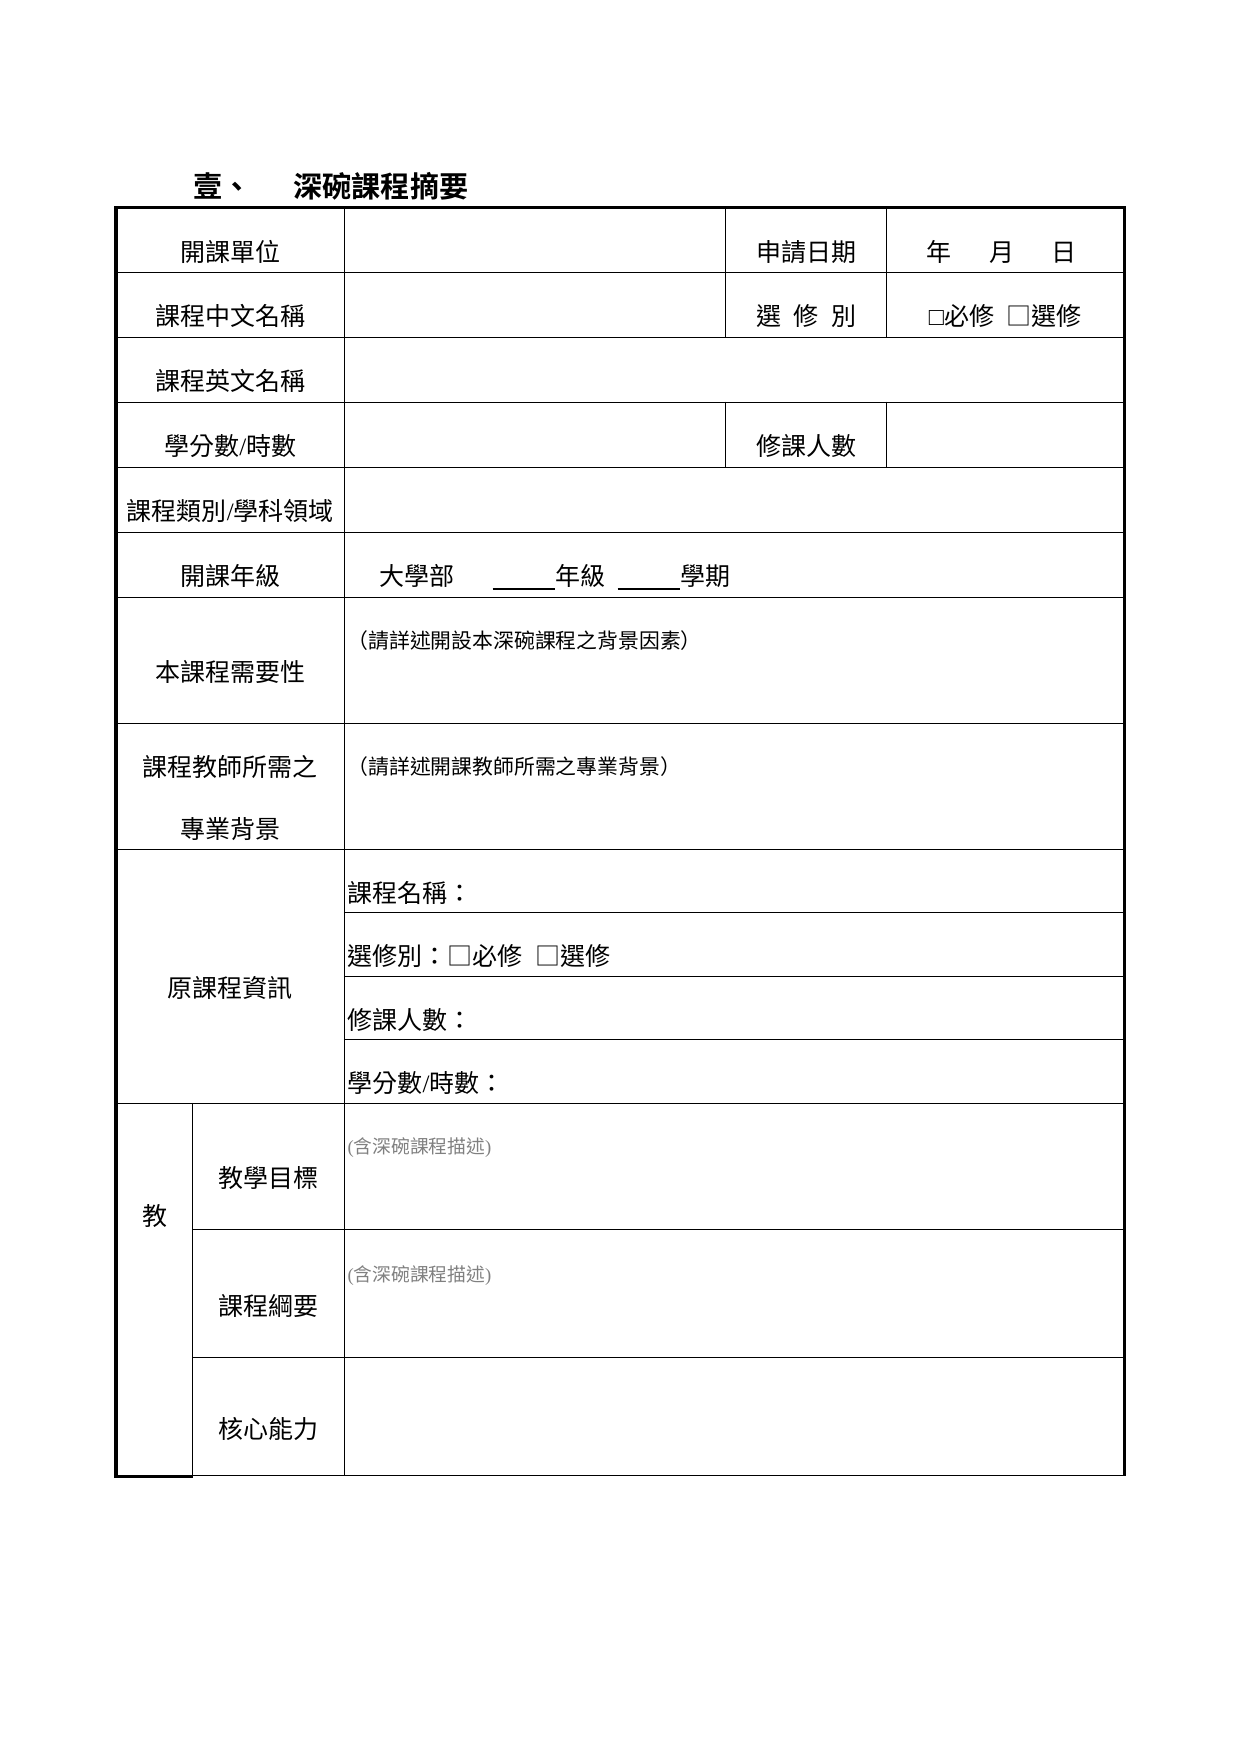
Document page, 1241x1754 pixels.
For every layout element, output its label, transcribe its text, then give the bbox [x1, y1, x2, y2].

table_cell 課程名稱： [345, 850, 1123, 912]
table_cell [887, 403, 1123, 467]
table_cell 本課程需要性 [118, 598, 344, 723]
table_cell (含深碗課程描述) [345, 1104, 1123, 1229]
table_cell □必修 □選修 [887, 273, 1123, 337]
table_cell （請詳述開課教師所需之專業背景） [345, 724, 1123, 849]
table_cell 課程中文名稱 [118, 273, 344, 337]
table_cell （請詳述開設本深碗課程之背景因素） [345, 598, 1123, 723]
table_cell 課程教師所需之 專業背景 [118, 724, 344, 849]
table_cell 課程綱要 [193, 1230, 344, 1357]
table_header 年 月 日 [887, 209, 1123, 272]
table_cell [345, 403, 725, 467]
table_cell [345, 338, 1123, 402]
table_cell [345, 468, 1123, 532]
table_cell 大學部 [345, 533, 489, 597]
table_cell 課程類別/學科領域 [118, 468, 344, 532]
table_cell 選修別：□必修 □選修 [345, 913, 1123, 976]
table_cell 修課人數 [726, 403, 886, 467]
table_cell [345, 273, 725, 337]
table_cell 學分數/時數 [118, 403, 344, 467]
table_cell 修課人數： [345, 977, 1123, 1039]
table_cell 開課年級 [118, 533, 344, 597]
table_cell 教 學 大 綱 [118, 1104, 192, 1475]
table_cell [345, 1358, 1123, 1475]
table_cell 學分數/時數： [345, 1040, 1123, 1103]
table_cell 核心能力 [193, 1358, 344, 1475]
table_cell (含深碗課程描述) [345, 1230, 1123, 1357]
list 深碗課程摘要 [193, 143, 1122, 206]
table_cell 原課程資訊 [118, 850, 344, 1103]
table_cell 教學目標 [193, 1104, 344, 1229]
table_header 申請日期 [726, 209, 886, 272]
table_header [345, 209, 725, 272]
table_header 開課單位 [118, 209, 344, 272]
table_cell 年級 學期 [489, 533, 1123, 597]
table_cell 課程英文名稱 [118, 338, 344, 402]
table_cell 選 修 別 [726, 273, 886, 337]
